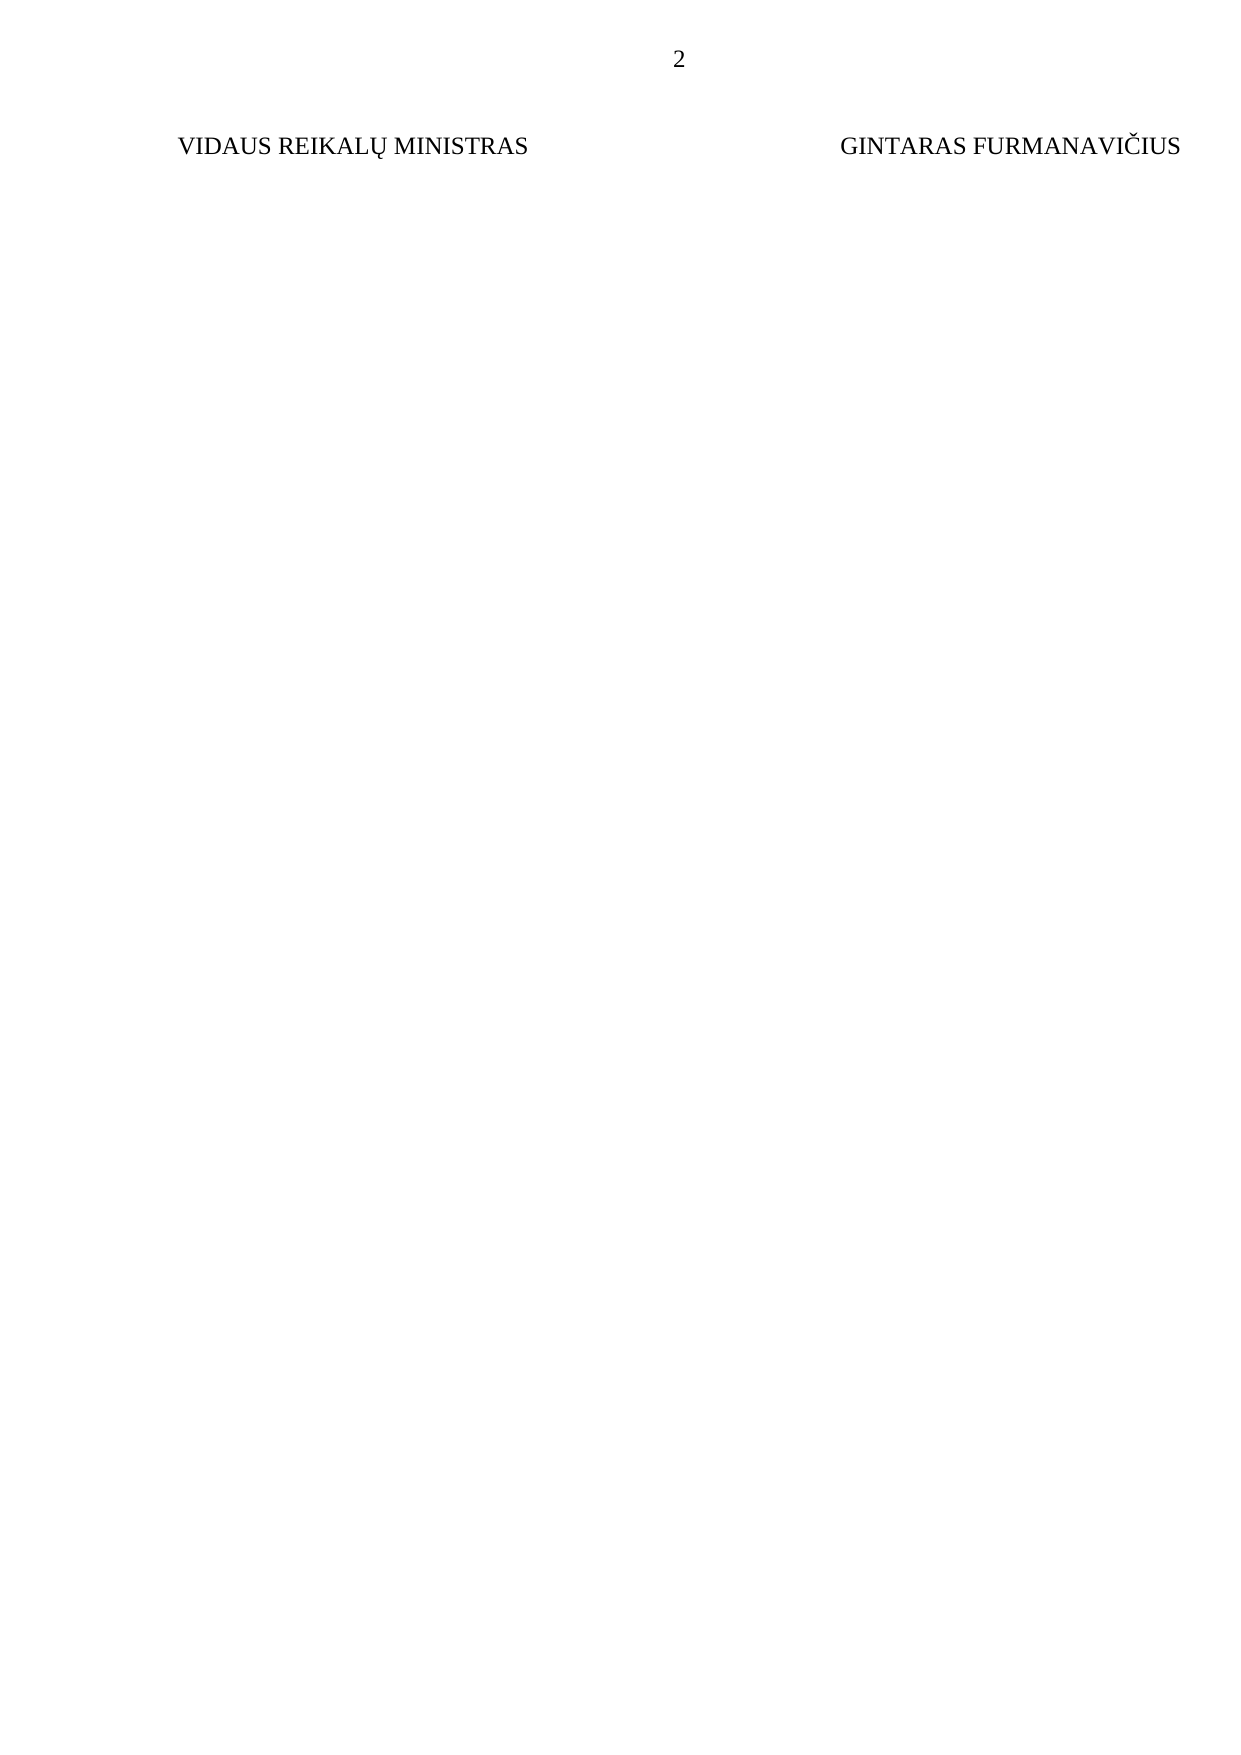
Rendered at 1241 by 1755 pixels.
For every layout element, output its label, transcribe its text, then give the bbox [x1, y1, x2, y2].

text VIDAUS REIKALŲ MINISTRAS GINTARAS FURMANAVIČIUS [177, 131, 1181, 160]
